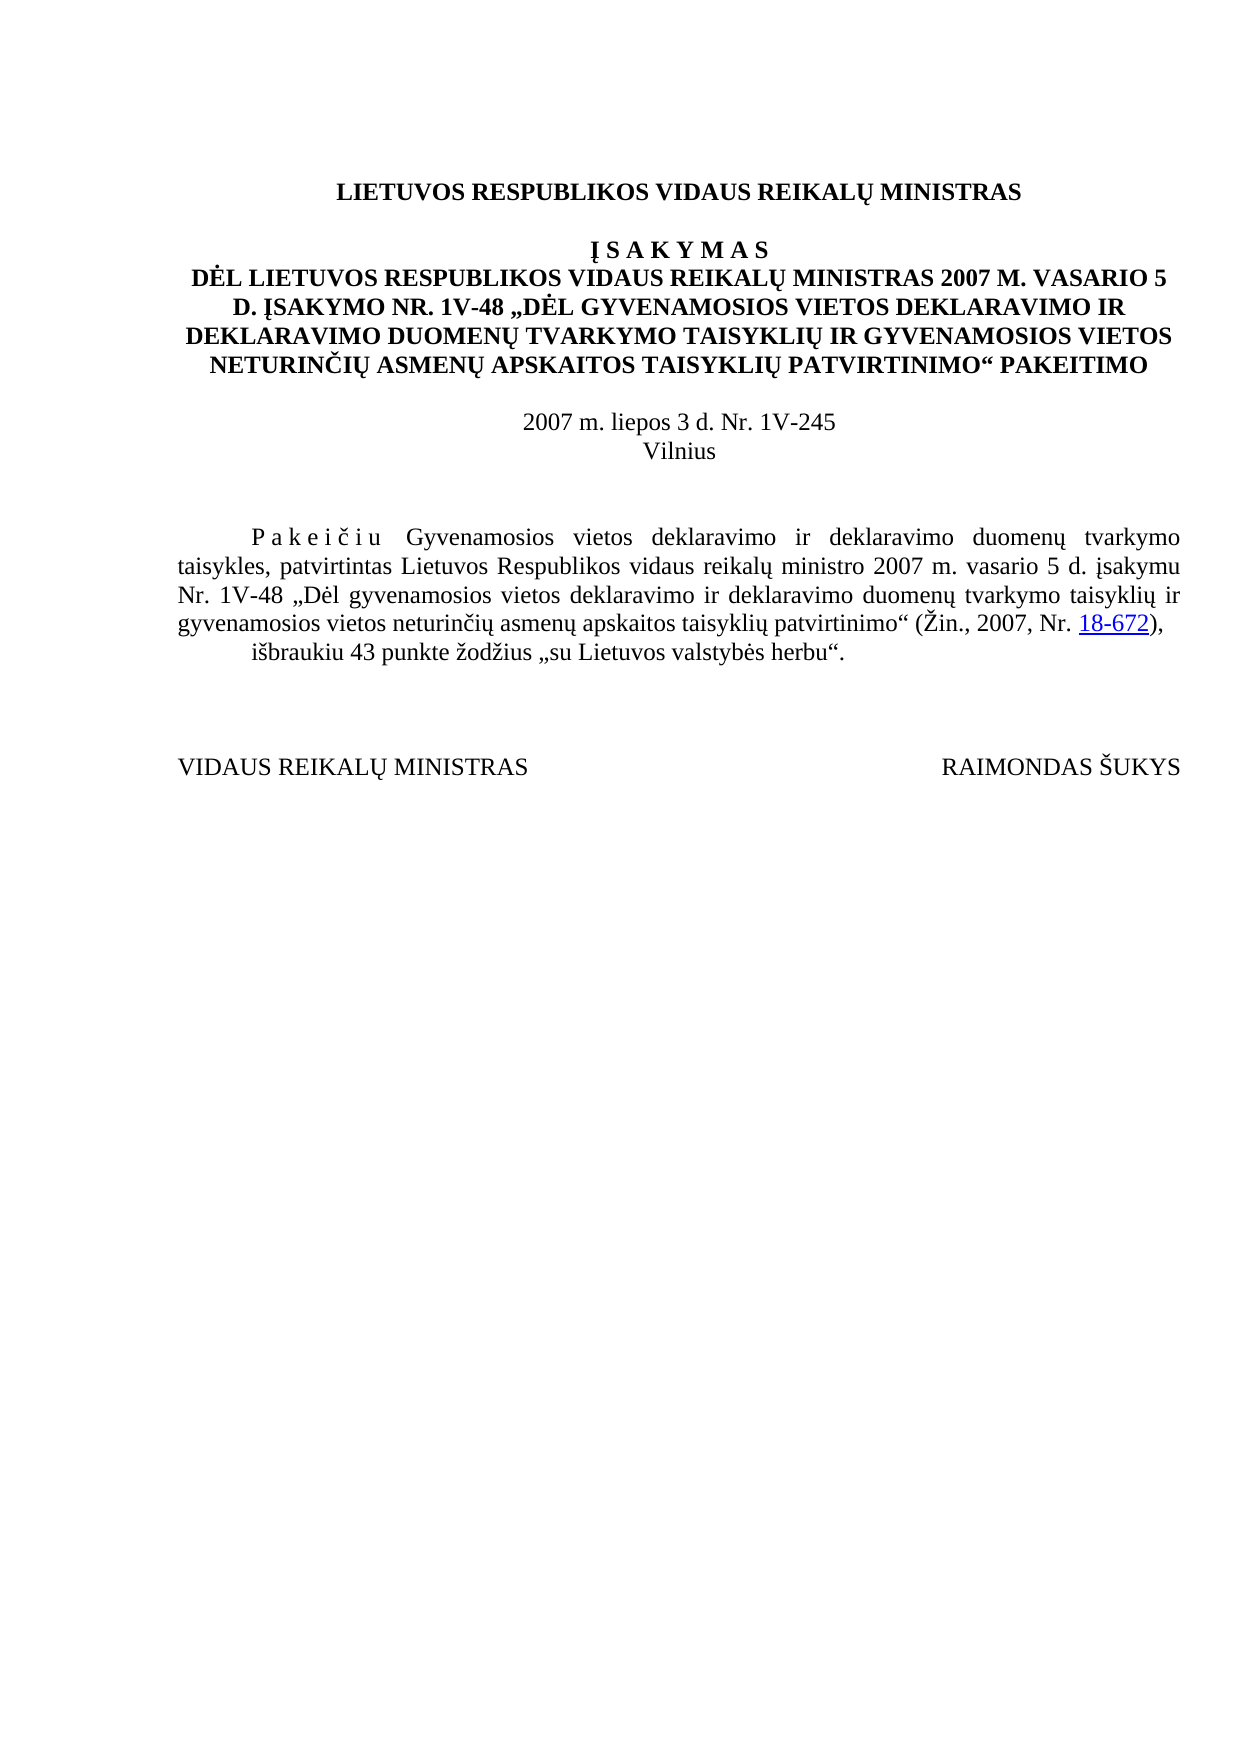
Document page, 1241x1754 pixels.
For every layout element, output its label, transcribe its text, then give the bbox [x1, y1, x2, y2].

text Vilnius [177, 436, 1181, 465]
text Pakeičiu Gyvenamosios vietos deklaravimo ir deklaravimo duomenų tvarkymo taisykles, patvirtintas Lietuvos Respublikos vidaus reikalų ministro 2007 m. vasario 5 d. įsakymu Nr. 1V-48 „Dėl gyvenamosios vietos deklaravimo ir deklaravimo duomenų tvarkymo taisyklių ir gyvenamosios vietos neturinčių asmenų apskaitos taisyklių patvirtinimo“ (Žin., 2007, Nr. 18-672), [177, 522, 1181, 637]
text VIDAUS REIKALŲ MINISTRAS RAIMONDAS ŠUKYS [177, 752, 1181, 781]
text LIETUVOS RESPUBLIKOS VIDAUS REIKALŲ MINISTRAS [177, 177, 1181, 206]
text Į S A K Y M A S [177, 235, 1181, 263]
text 2007 m. liepos 3 d. Nr. 1V-245 [177, 407, 1181, 436]
text DĖL LIETUVOS RESPUBLIKOS VIDAUS REIKALŲ MINISTRAS 2007 M. VASARIO 5 D. ĮSAKYMO NR. 1V-48 „DĖL GYVENAMOSIOS VIETOS DEKLARAVIMO IR DEKLARAVIMO DUOMENŲ TVARKYMO TAISYKLIŲ IR GYVENAMOSIOS VIETOS NETURINČIŲ ASMENŲ APSKAITOS TAISYKLIŲ PATVIRTINIMO“ PAKEITIMO [177, 263, 1181, 378]
text išbraukiu 43 punkte žodžius „su Lietuvos valstybės herbu“. [177, 637, 1181, 666]
